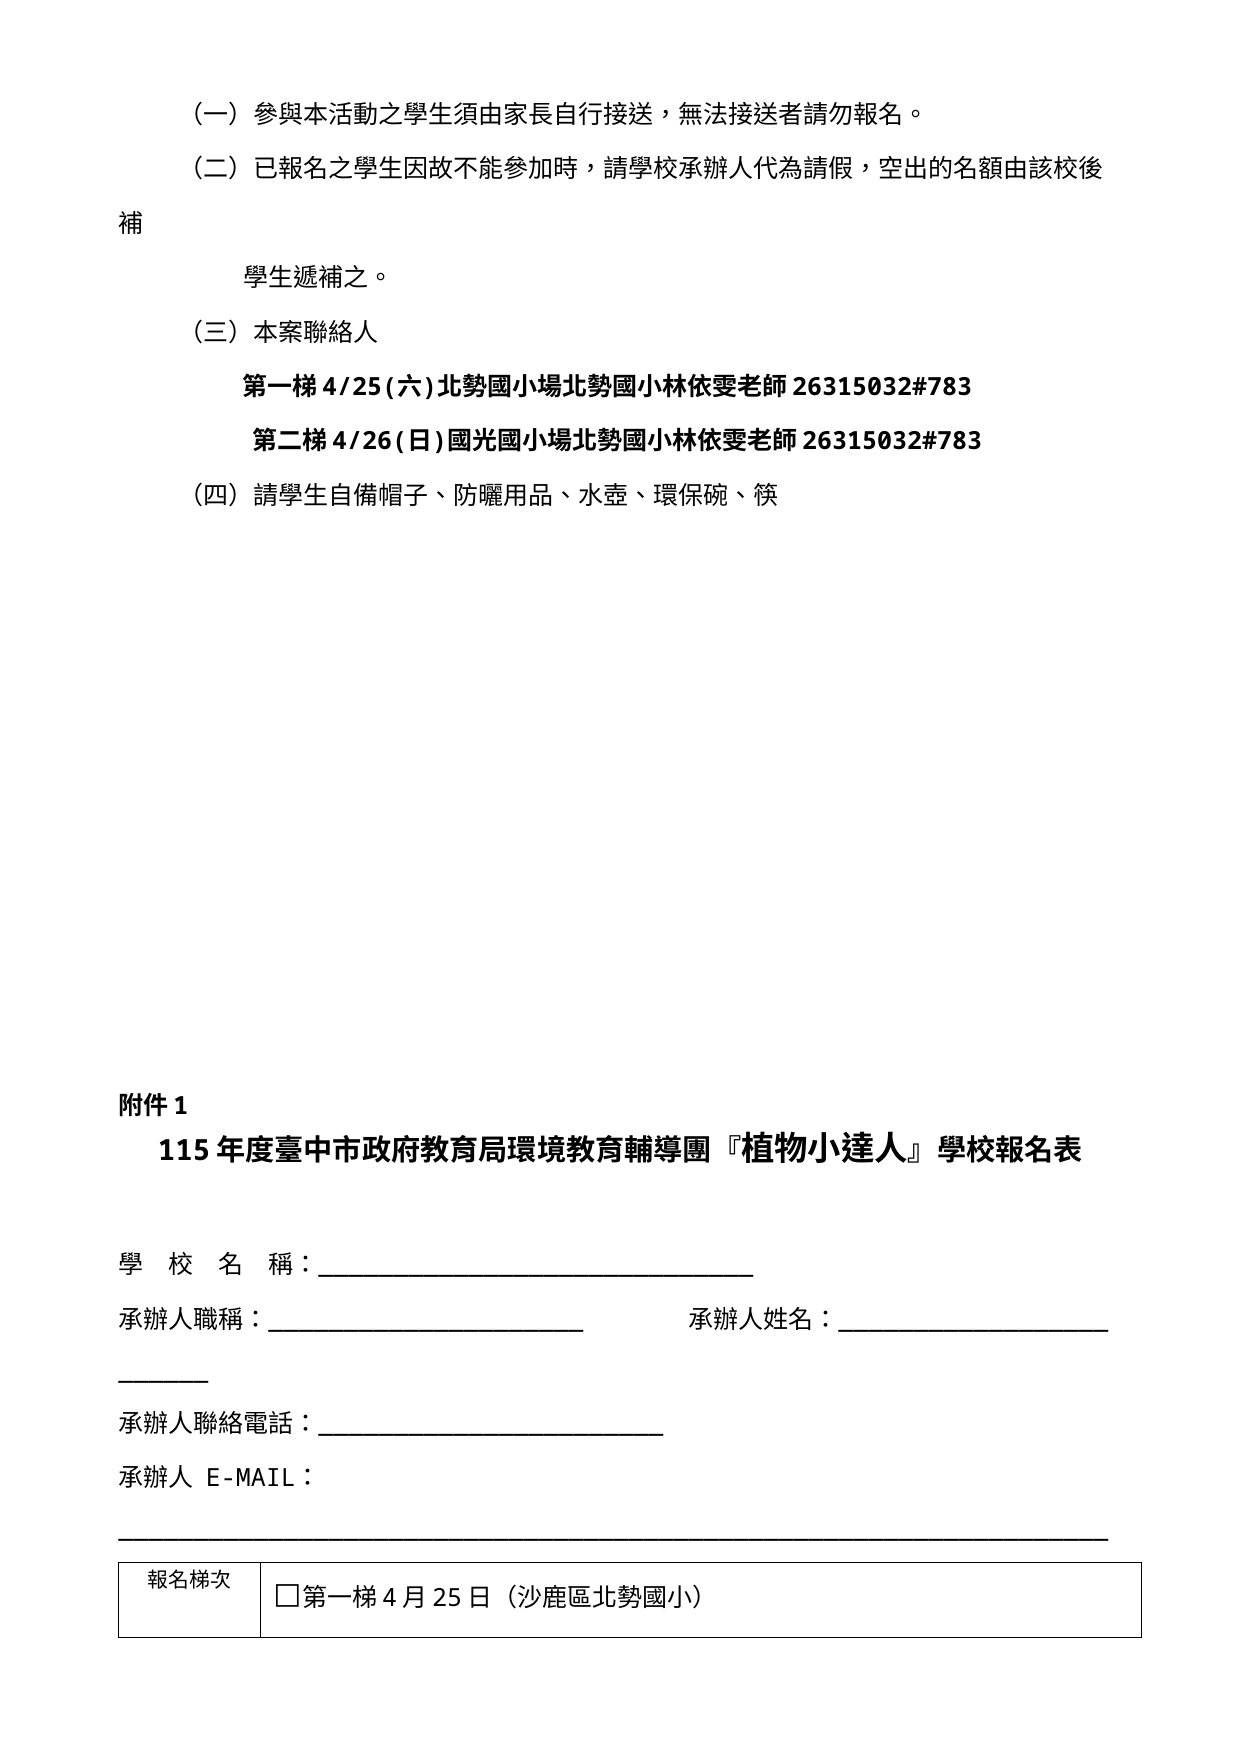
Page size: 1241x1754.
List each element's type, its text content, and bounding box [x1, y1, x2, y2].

text 承辦人 E-MAIL：__________________________________________________________________ [118, 1458, 1122, 1545]
text 學 校 名 稱：_____________________________ [118, 1245, 1122, 1281]
table_header 報名梯次 [119, 1563, 260, 1637]
text 115年度臺中市政府教育局環境教育輔導團『植物小達人』學校報名表 [118, 1121, 1122, 1169]
text 學生遞補之。 [118, 258, 1122, 294]
text （四）請學生自備帽子、防曬用品、水壺、環保碗、筷 [118, 475, 1122, 511]
text 承辦人職稱：_____________________ 承辦人姓名：________________________ [118, 1299, 1122, 1386]
text 第二梯4/26(日)國光國小場北勢國小林依雯老師26315032#783 [162, 421, 1122, 457]
text 第一梯4/25(六)北勢國小場北勢國小林依雯老師26315032#783 [162, 366, 1122, 403]
table_header ⬜第一梯4月25日（沙鹿區北勢國小） [261, 1563, 1141, 1637]
text （三）本案聯絡人 [118, 312, 1122, 348]
text （一）參與本活動之學生須由家長自行接送，無法接送者請勿報名。 [118, 94, 1122, 131]
text 承辦人聯絡電話：_______________________ [118, 1403, 1122, 1439]
text 附件1 [118, 1085, 1122, 1121]
text （二）已報名之學生因故不能參加時，請學校承辦人代為請假，空出的名額由該校後補 [118, 149, 1122, 239]
